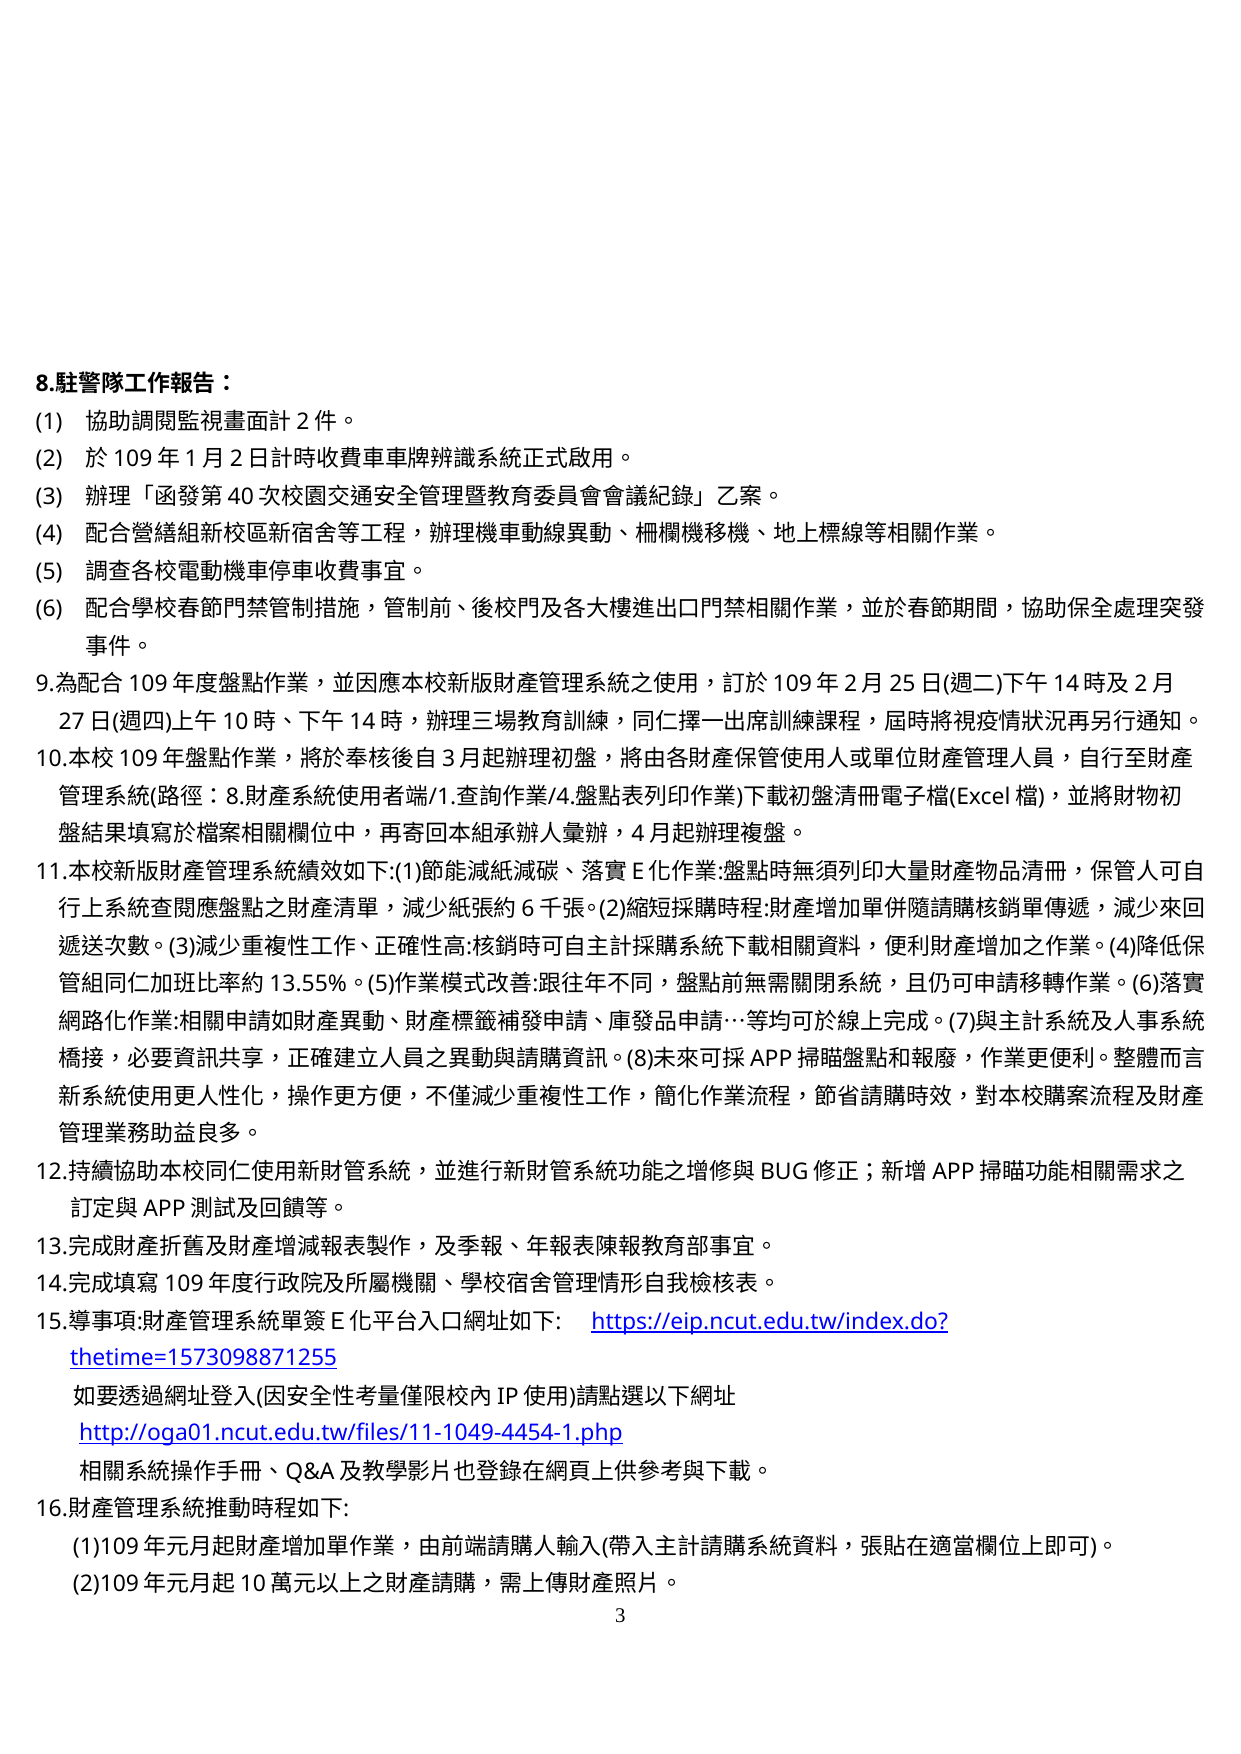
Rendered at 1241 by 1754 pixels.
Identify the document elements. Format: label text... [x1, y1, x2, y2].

text 如要透過網址登入(因安全性考量僅限校內IP使用)請點選以下網址 [73, 1375, 1205, 1413]
text 9.為配合109年度盤點作業，並因應本校新版財產管理系統之使用，訂於109年2月25日(週二)下午14時及2月27日(週四)上午10時、下午14時，辦理三場教育訓練，同仁擇一出席訓練課程，屆時將視疫情狀況再另行通知。 [35, 663, 1205, 738]
text 12.持續協助本校同仁使用新財管系統，並進行新財管系統功能之增修與BUG修正；新增APP掃瞄功能相關需求之訂定與APP測試及回饋等。 [35, 1150, 1205, 1225]
list 調查各校電動機車停車收費事宜。 [35, 550, 1205, 588]
text 16.財產管理系統推動時程如下: [35, 1488, 1205, 1525]
text (1)109年元月起財產增加單作業，由前端請購人輸入(帶入主計請購系統資料，張貼在適當欄位上即可)。 [73, 1525, 1205, 1563]
text 14.完成填寫109年度行政院及所屬機關、學校宿舍管理情形自我檢核表。 [35, 1263, 1205, 1300]
text 13.完成財產折舊及財產增減報表製作，及季報、年報表陳報教育部事宜。 [35, 1225, 1205, 1263]
list 於109年1月2日計時收費車車牌辨識系統正式啟用。 [35, 438, 1205, 475]
text 相關系統操作手冊、Q&A及教學影片也登錄在網頁上供參考與下載。 [73, 1450, 1205, 1488]
text 15.導事項:財產管理系統單簽Ｅ化平台入口網址如下: https://eip.ncut.edu.tw/index.do?thetime=1573098871255 [35, 1300, 1205, 1375]
list 協助調閱監視畫面計2件。 [35, 400, 1205, 438]
text 8.駐警隊工作報告： [35, 363, 1205, 400]
text (2)109年元月起10萬元以上之財產請購，需上傳財產照片。 [73, 1563, 1205, 1600]
list 配合營繕組新校區新宿舍等工程，辦理機車動線異動、柵欄機移機、地上標線等相關作業。 [35, 513, 1205, 550]
text http://oga01.ncut.edu.tw/files/11-1049-4454-1.php [73, 1413, 1205, 1450]
list 配合學校春節門禁管制措施，管制前、後校門及各大樓進出口門禁相關作業，並於春節期間，協助保全處理突發事件。 [35, 588, 1205, 663]
text 10.本校109年盤點作業，將於奉核後自3月起辦理初盤，將由各財產保管使用人或單位財產管理人員，自行至財產管理系統(路徑：8.財產系統使用者端/1.查詢作業/4.盤點表列印作業)下載初盤清冊電子檔(Excel檔)，並將財物初盤結果填寫於檔案相關欄位中，再寄回本組承辦人彙辦，4月起辦理複盤。 [35, 738, 1205, 850]
text 11.本校新版財產管理系統績效如下:(1)節能減紙減碳、落實E化作業:盤點時無須列印大量財產物品清冊，保管人可自行上系統查閱應盤點之財產清單，減少紙張約6千張。(2)縮短採購時程:財產增加單併隨請購核銷單傳遞，減少來回遞送次數。(3)減少重複性工作、正確性高:核銷時可自主計採購系統下載相關資料，便利財產增加之作業。(4)降低保管組同仁加班比率約13.55%。(5)作業模式改善:跟往年不同，盤點前無需關閉系統，且仍可申請移轉作業。(6)落實網路化作業:相關申請如財產異動、財產標籤補發申請、庫發品申請…等均可於線上完成。(7)與主計系統及人事系統橋接，必要資訊共享，正確建立人員之異動與請購資訊。(8)未來可採APP掃瞄盤點和報廢，作業更便利。整體而言新系統使用更人性化，操作更方便，不僅減少重複性工作，簡化作業流程，節省請購時效，對本校購案流程及財產管理業務助益良多。 [35, 850, 1205, 1150]
list 辦理「函發第40次校園交通安全管理暨教育委員會會議紀錄」乙案。 [35, 475, 1205, 513]
